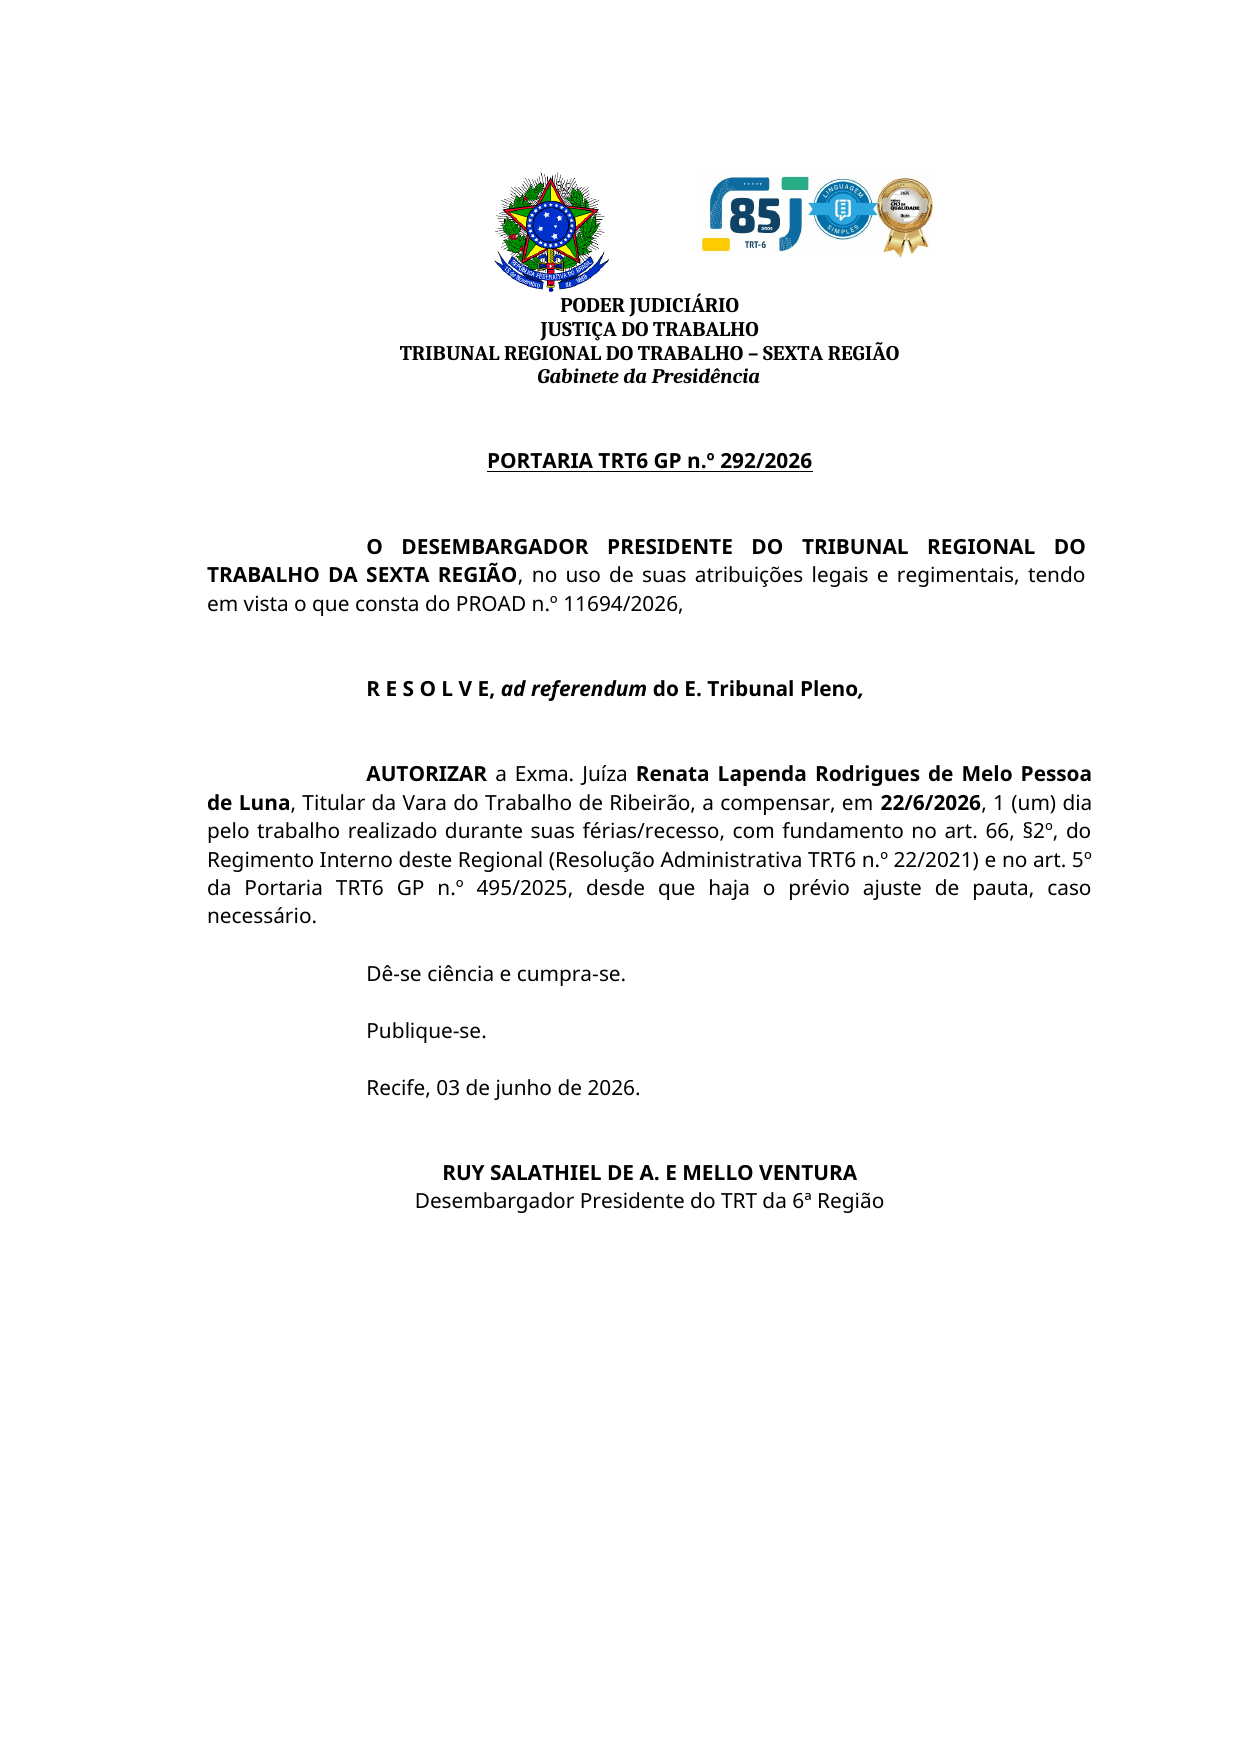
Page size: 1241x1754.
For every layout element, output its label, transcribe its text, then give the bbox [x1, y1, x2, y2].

picture [488, 170, 612, 294]
picture [698, 170, 938, 258]
subtitle PORTARIA TRT6 GP n.º 292/2026 [207, 447, 1092, 475]
subtitle Publique-se. [207, 1016, 1092, 1044]
subtitle PODER JUDICIÁRIO [207, 293, 1092, 317]
subtitle AUTORIZAR a Exma. Juíza Renata Lapenda Rodrigues de Melo Pessoa de Luna, Titular da Vara do Trabalho de Ribeirão, a compensar, em 22/6/2026, 1 (um) dia pelo trabalho realizado durante suas férias/recesso, com fundamento no art. 66, §2º, do Regimento Interno deste Regional (Resolução Administrativa TRT6 n.º 22/2021) e no art. 5º da Portaria TRT6 GP n.º 495/2025, desde que haja o prévio ajuste de pauta, caso necessário. [207, 759, 1092, 930]
subtitle R E S O L V E, ad referendum do E. Tribunal Pleno, [207, 674, 1087, 703]
subtitle TRIBUNAL REGIONAL DO TRABALHO – SEXTA REGIÃO [207, 341, 1092, 365]
subtitle RUY SALATHIEL DE A. E MELLO VENTURA [207, 1158, 1092, 1186]
subtitle O DESEMBARGADOR PRESIDENTE DO TRIBUNAL REGIONAL DO TRABALHO DA SEXTA REGIÃO, no uso de suas atribuições legais e regimentais, tendo em vista o que consta do PROAD n.º 11694/2026, [207, 532, 1087, 617]
subtitle Gabinete da Presidência [207, 365, 1092, 389]
subtitle Desembargador Presidente do TRT da 6ª Região [207, 1186, 1092, 1215]
subtitle Recife, 03 de junho de 2026. [207, 1073, 1092, 1101]
subtitle Dê-se ciência e cumpra-se. [207, 959, 1092, 987]
subtitle JUSTIÇA DO TRABALHO [207, 317, 1092, 341]
